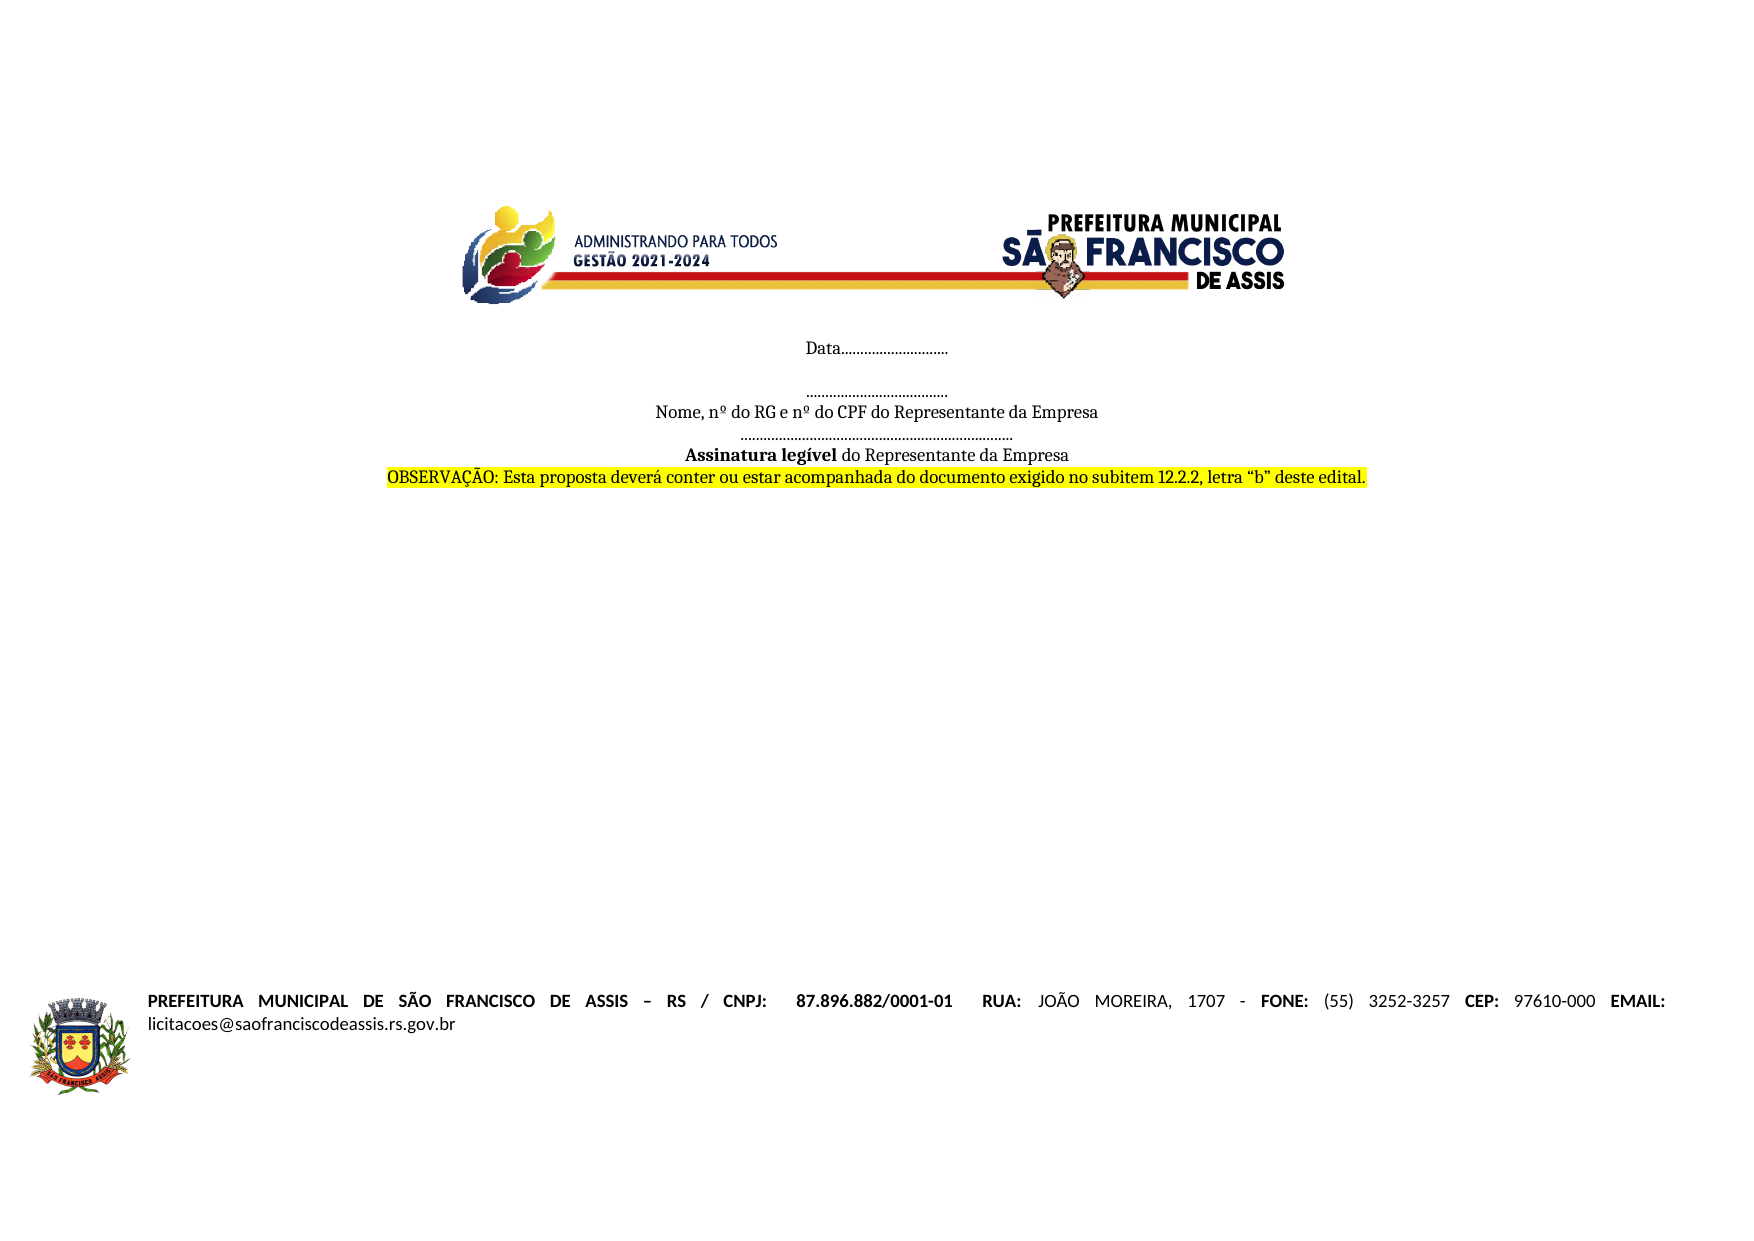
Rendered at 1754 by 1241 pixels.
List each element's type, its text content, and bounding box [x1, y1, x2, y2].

text Nome, nº do RG e nº do CPF do Representante da Empresa [148, 402, 1606, 423]
text ....................................................................... [148, 423, 1606, 445]
text OBSERVAÇÃO: Esta proposta deverá conter ou estar acompanhada do documento exigido no subitem 12.2.2, letra “b” deste edital. [88, 467, 1666, 488]
text ..................................... [148, 380, 1606, 402]
text Data............................ [148, 337, 1606, 359]
text Assinatura legível do Representante da Empresa [148, 445, 1606, 467]
